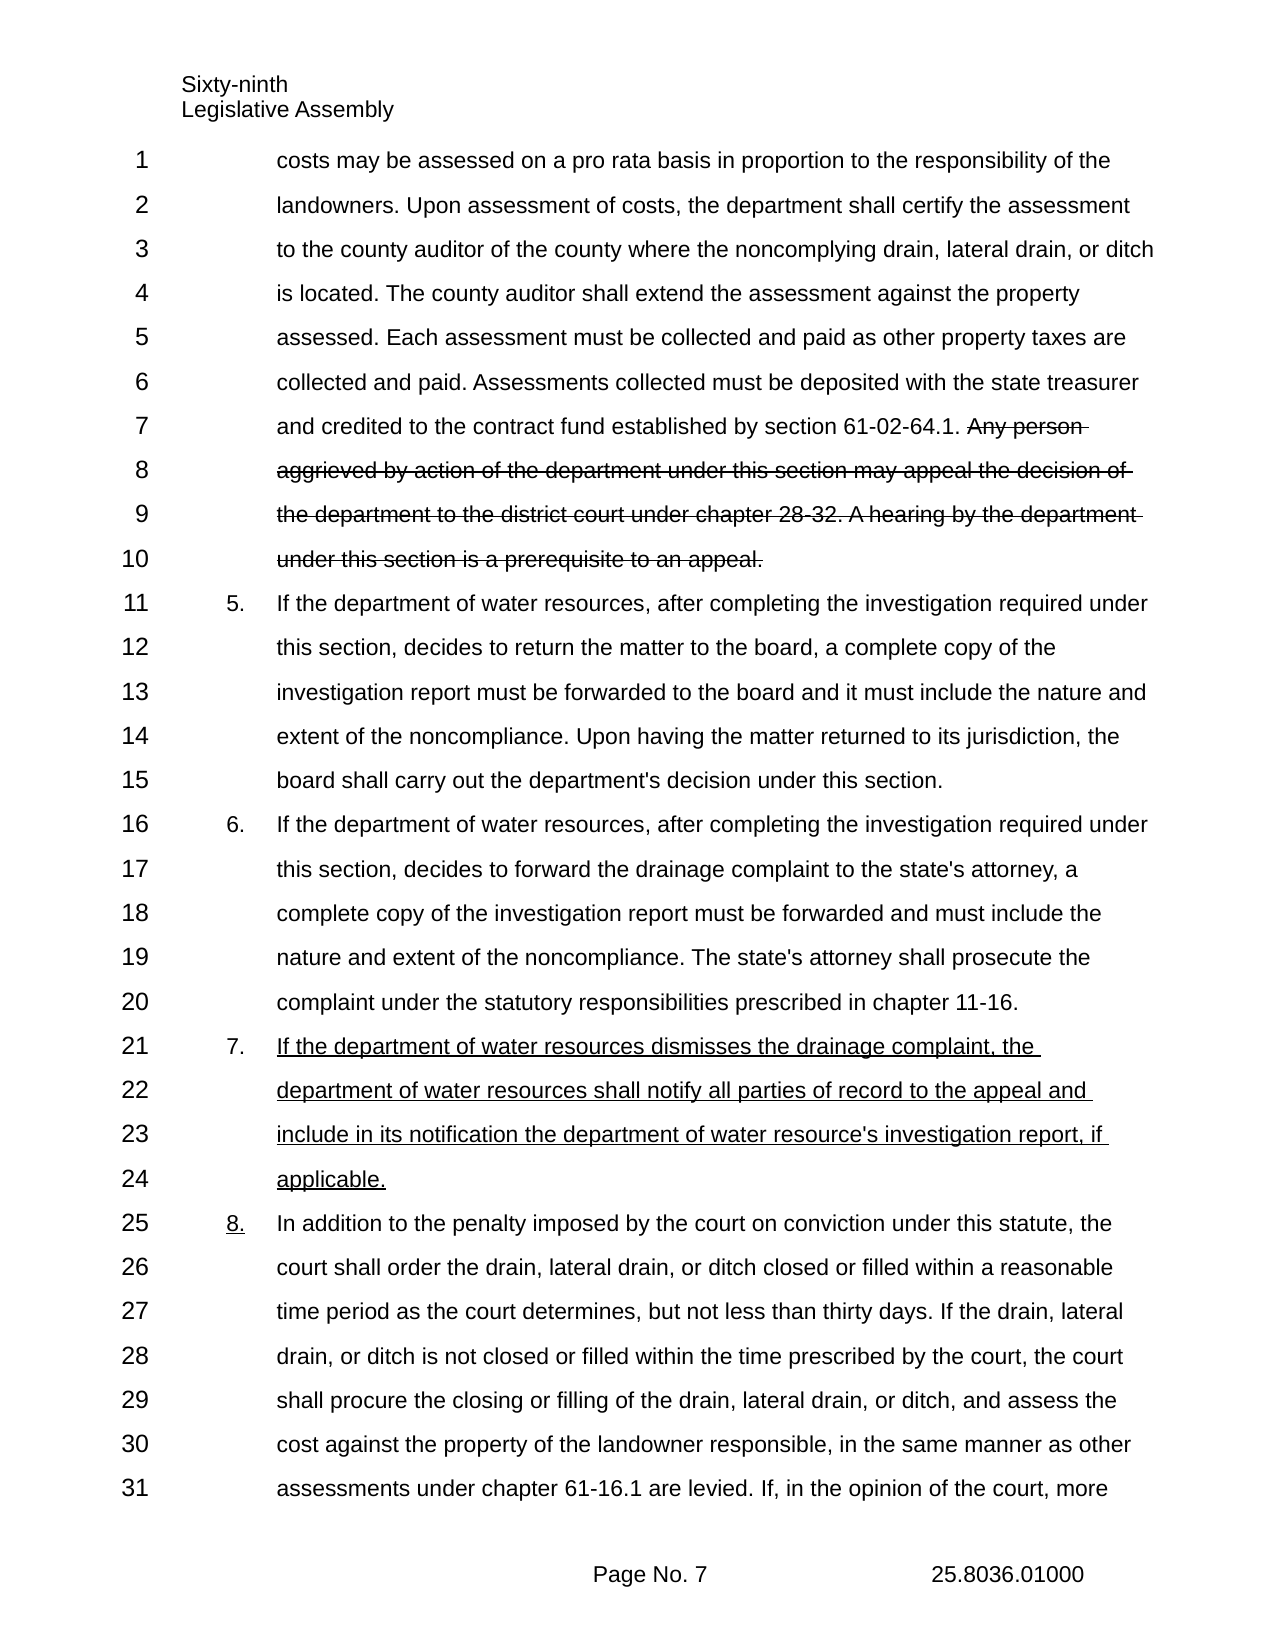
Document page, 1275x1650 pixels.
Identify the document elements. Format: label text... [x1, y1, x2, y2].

text 6. If the department of water resources, after completing the investigation required under this section, decides to forward the drainage complaint to the state's attorney, a complete copy of the investigation report must be forwarded and must include the nature and extent of the noncompliance. The state's attorney shall prosecute the complaint under the statutory responsibilities prescribed in chapter 11‑16. [181, 797, 1154, 1019]
text 7. If the department of water resources dismisses the drainage complaint, the department of water resources shall notify all parties of record to the appeal and include in its notification the department of water resource's investigation report, if applicable. [181, 1019, 1154, 1196]
text 8. In addition to the penalty imposed by the court on conviction under this statute, the court shall order the drain, lateral drain, or ditch closed or filled within a reasonable time period as the court determines, but not less than thirty days. If the drain, lateral drain, or ditch is not closed or filled within the time prescribed by the court, the court shall procure the closing or filling of the drain, lateral drain, or ditch, and assess the cost against the property of the landowner responsible, in the same manner as other assessments under chapter 61‑16.1 are levied. If, in the opinion of the court, more [181, 1196, 1154, 1506]
text costs may be assessed on a pro rata basis in proportion to the responsibility of the landowners. Upon assessment of costs, the department shall certify the assessment to the county auditor of the county where the noncomplying drain, lateral drain, or ditch is located. The county auditor shall extend the assessment against the property assessed. Each assessment must be collected and paid as other property taxes are collected and paid. Assessments collected must be deposited with the state treasurer and credited to the contract fund established by section 61‑02‑64.1. Any person aggrieved by action of the department under this section may appeal the decision of the department to the district court under chapter 28‑32. A hearing by the department under this section is a prerequisite to an appeal. [181, 133, 1154, 576]
text 5. If the department of water resources, after completing the investigation required under this section, decides to return the matter to the board, a complete copy of the investigation report must be forwarded to the board and it must include the nature and extent of the noncompliance. Upon having the matter returned to its jurisdiction, the board shall carry out the department's decision under this section. [181, 576, 1154, 797]
